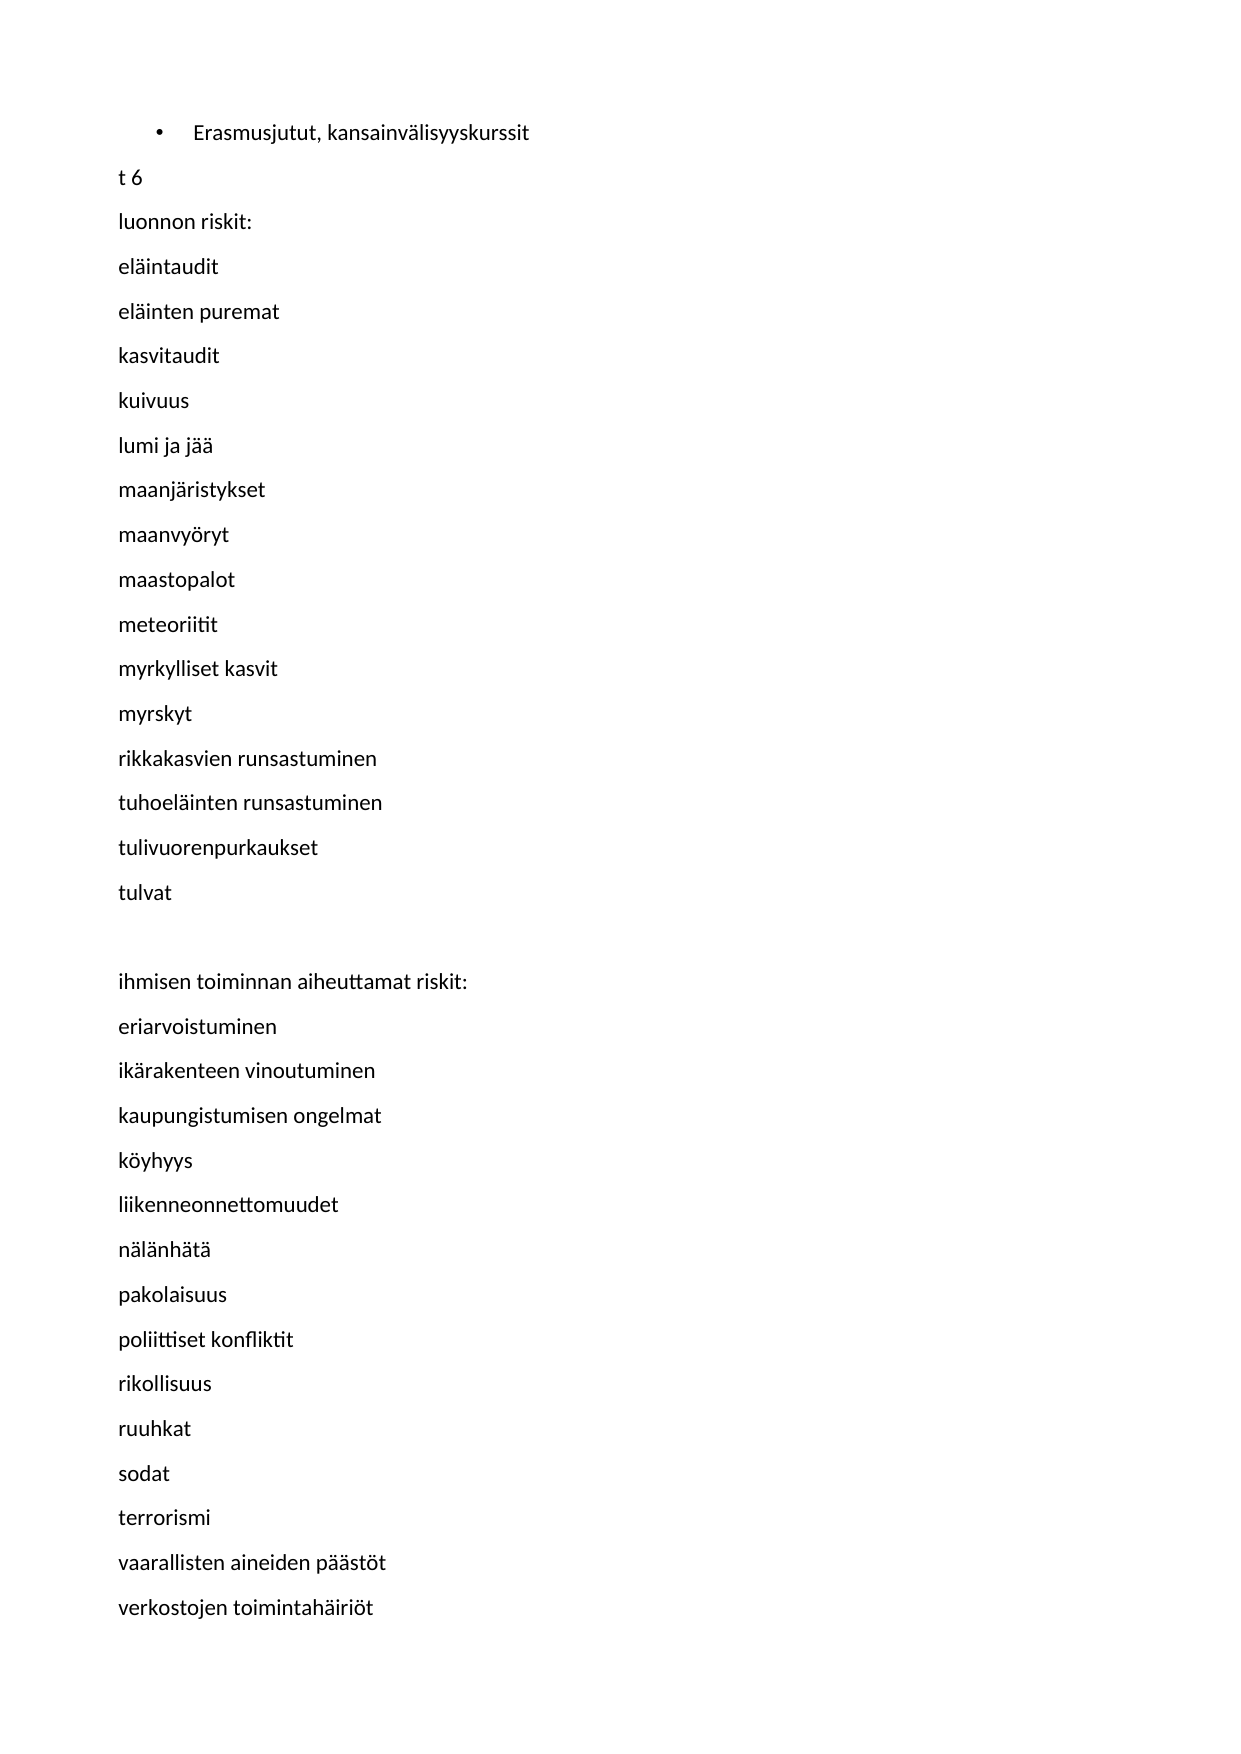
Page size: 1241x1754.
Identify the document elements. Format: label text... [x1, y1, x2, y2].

text ruuhkat [118, 1414, 1122, 1442]
text kasvitaudit [118, 342, 1122, 369]
text myrkylliset kasvit [118, 654, 1122, 682]
text maastopalot [118, 565, 1122, 593]
text sodat [118, 1459, 1122, 1487]
text tuhoeläinten runsastuminen [118, 788, 1122, 816]
text eriarvoistuminen [118, 1012, 1122, 1040]
text poliittiset konfliktit [118, 1325, 1122, 1353]
text ikärakenteen vinoutuminen [118, 1057, 1122, 1084]
text kuivuus [118, 386, 1122, 414]
text köyhyys [118, 1146, 1122, 1174]
text terrorismi [118, 1503, 1122, 1531]
text kaupungistumisen ongelmat [118, 1101, 1122, 1129]
text tulivuorenpurkaukset [118, 833, 1122, 861]
text pakolaisuus [118, 1280, 1122, 1308]
text tulvat [118, 878, 1122, 906]
text lumi ja jää [118, 431, 1122, 459]
list Erasmusjutut, kansainvälisyyskurssit [156, 118, 1122, 146]
text liikenneonnettomuudet [118, 1191, 1122, 1219]
text vaarallisten aineiden päästöt [118, 1548, 1122, 1576]
text rikollisuus [118, 1369, 1122, 1397]
text rikkakasvien runsastuminen [118, 744, 1122, 772]
text luonnon riskit: [118, 207, 1122, 236]
text t 6 [118, 163, 1122, 191]
text verkostojen toimintahäiriöt [118, 1593, 1122, 1621]
text maanvyöryt [118, 520, 1122, 548]
text meteoriitit [118, 610, 1122, 638]
text eläintaudit [118, 252, 1122, 280]
text myrskyt [118, 699, 1122, 727]
text maanjäristykset [118, 476, 1122, 504]
text ihmisen toiminnan aiheuttamat riskit: [118, 967, 1122, 995]
text eläinten puremat [118, 297, 1122, 325]
text nälänhätä [118, 1235, 1122, 1263]
